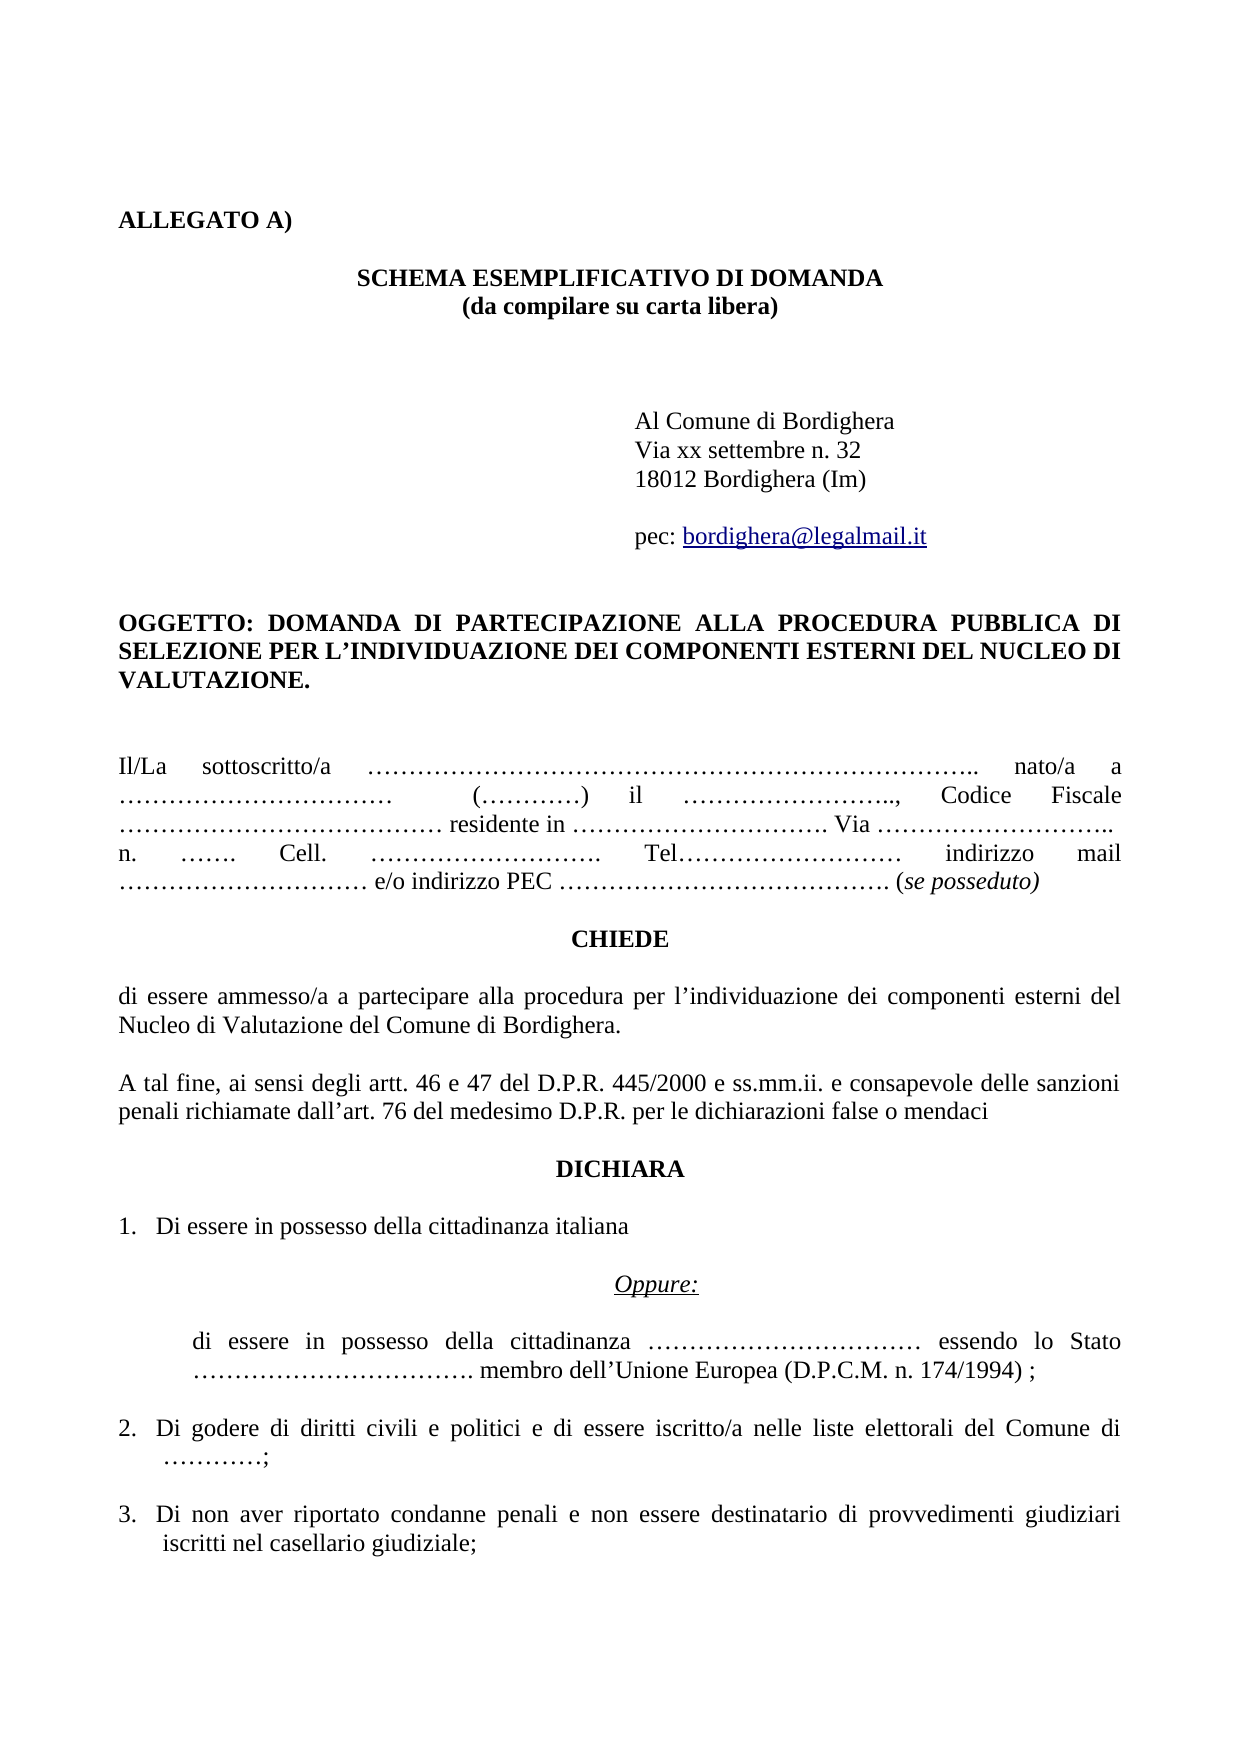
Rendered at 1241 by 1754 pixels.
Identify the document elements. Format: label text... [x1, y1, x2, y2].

list Di essere in possesso della cittadinanza italiana [118, 1211, 1122, 1240]
text di essere in possesso della cittadinanza …………………………… essendo lo Stato ……………………………. membro dell’Unione Europea (D.P.C.M. n. 174/1994) ; [192, 1326, 1122, 1384]
text Oppure: [193, 1269, 1122, 1298]
text Via xx settembre n. 32 [561, 435, 1122, 464]
text (da compilare su carta libera) [118, 291, 1122, 320]
text pec: bordighera@legalmail.it [561, 521, 1122, 550]
text 18012 Bordighera (Im) [561, 464, 1122, 493]
text OGGETTO: DOMANDA DI PARTECIPAZIONE ALLA PROCEDURA PUBBLICA DI SELEZIONE PER L’INDIVIDUAZIONE DEI COMPONENTI ESTERNI DEL NUCLEO DI VALUTAZIONE. [118, 608, 1122, 694]
text DICHIARA [118, 1154, 1122, 1183]
text CHIEDE [118, 924, 1122, 953]
text A tal fine, ai sensi degli artt. 46 e 47 del D.P.R. 445/2000 e ss.mm.ii. e consapevole delle sanzioni penali richiamate dall’art. 76 del medesimo D.P.R. per le dichiarazioni false o mendaci [118, 1068, 1122, 1125]
text di essere ammesso/a a partecipare alla procedura per l’individuazione dei componenti esterni del Nucleo di Valutazione del Comune di Bordighera. [118, 981, 1122, 1039]
text SCHEMA ESEMPLIFICATIVO DI DOMANDA [118, 263, 1122, 291]
list Di non aver riportato condanne penali e non essere destinatario di provvedimenti giudiziari iscritti nel casellario giudiziale; [118, 1499, 1122, 1556]
text ALLEGATO A) [118, 205, 1122, 234]
text n. ……. Cell. ………………………. Tel……………………… indirizzo mail ………………………… e/o indirizzo PEC …………………………………. (se posseduto) [118, 838, 1122, 895]
list Di godere di diritti civili e politici e di essere iscritto/a nelle liste elettorali del Comune di …………; [118, 1413, 1122, 1470]
text Al Comune di Bordighera [561, 406, 1122, 435]
text Il/La sottoscritto/a ……………………………………………………………….. nato/a a …………………………… (…………) il …………………….., Codice Fiscale ………………………………… residente in …………………………. Via ……………………….. [118, 751, 1122, 838]
